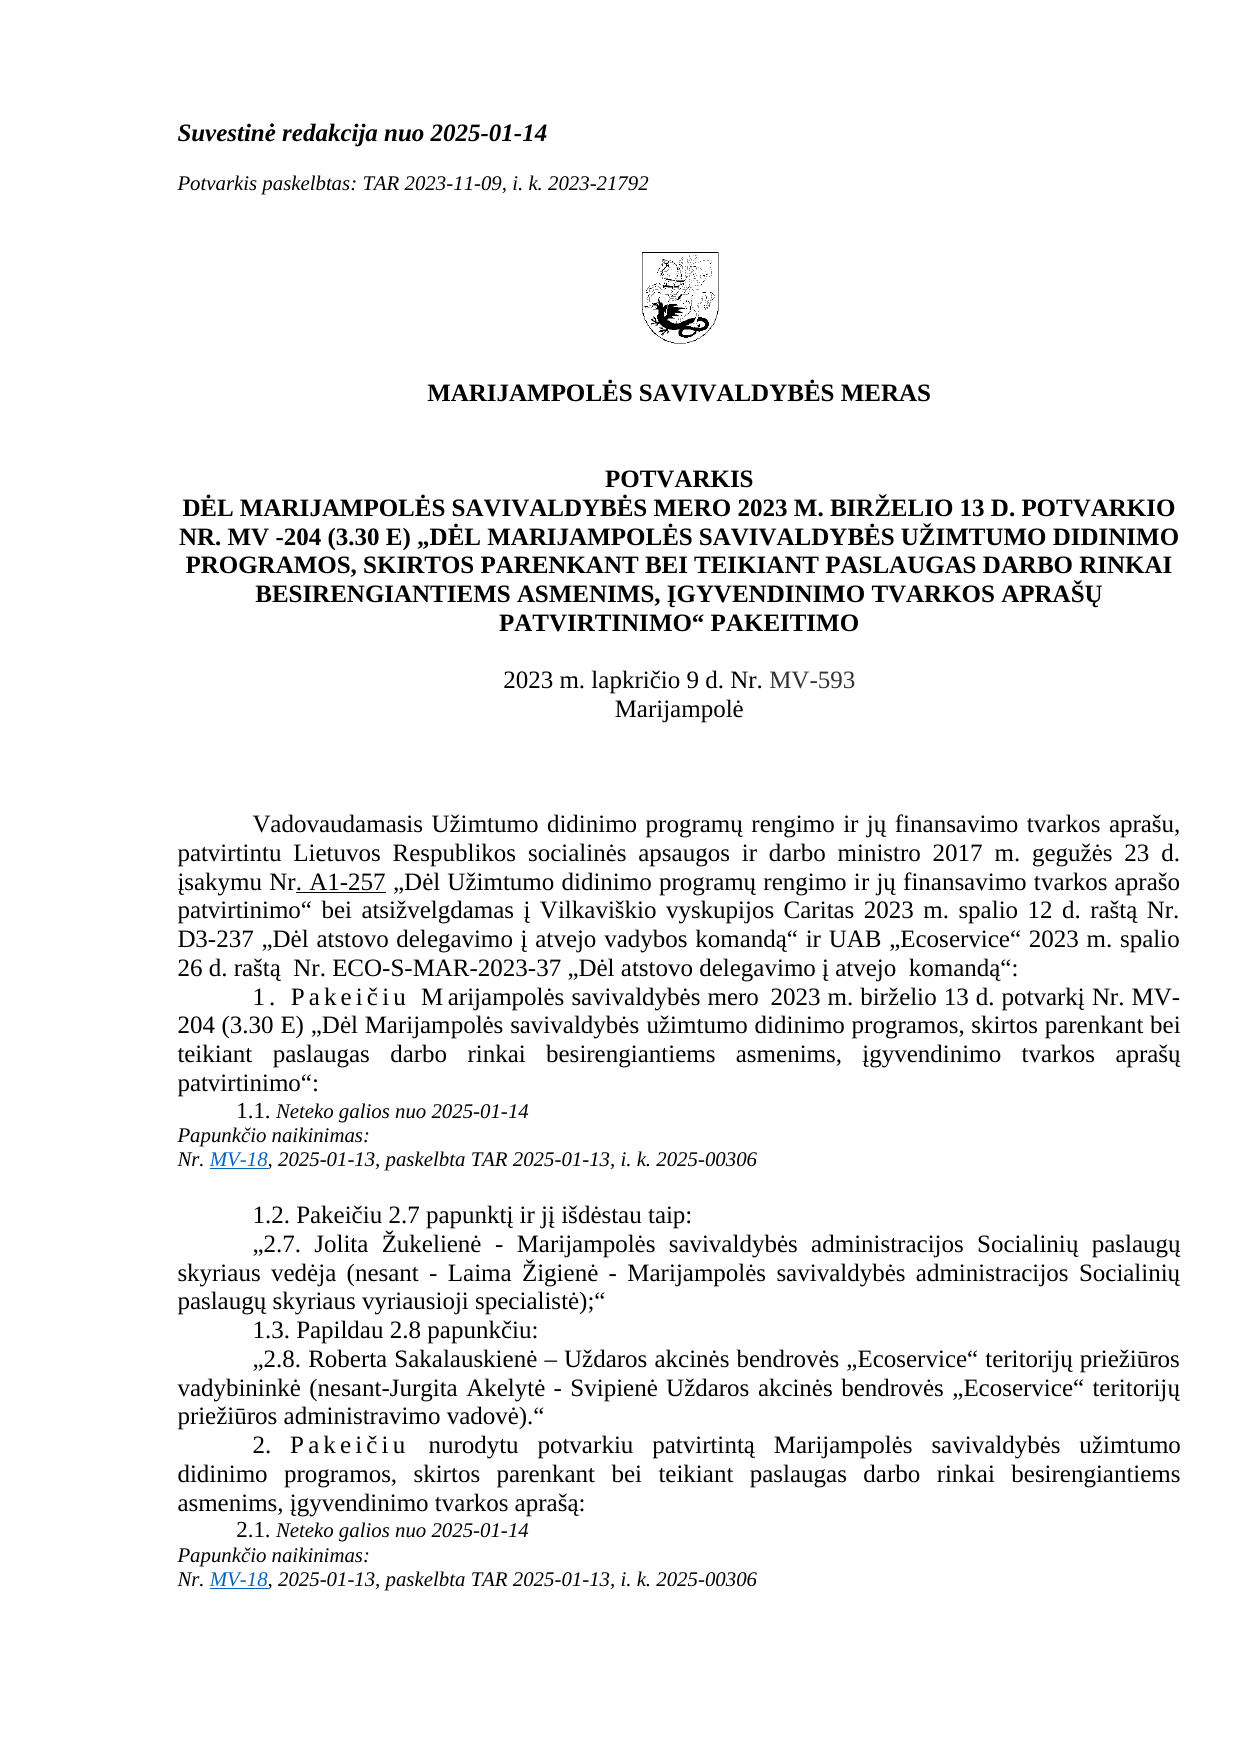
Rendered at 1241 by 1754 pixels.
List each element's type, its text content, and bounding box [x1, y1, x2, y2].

text POTVARKIS [177, 464, 1181, 493]
text Potvarkis paskelbtas: TAR 2023-11-09, i. k. 2023-21792 [177, 171, 1181, 195]
text 2. Pakeičiu nurodytu potvarkiu patvirtintą Marijampolės savivaldybės užimtumo didinimo programos, skirtos parenkant bei teikiant paslaugas darbo rinkai besirengiantiems asmenims, įgyvendinimo tvarkos aprašą: [177, 1430, 1181, 1516]
text MARIJAMPOLĖS SAVIVALDYBĖS MERAS [177, 378, 1181, 407]
text Papunkčio naikinimas: [177, 1123, 1181, 1147]
text Nr. MV-18, 2025-01-13, paskelbta TAR 2025-01-13, i. k. 2025-00306 [177, 1147, 1181, 1171]
text 1.3. Papildau 2.8 papunkčiu: [177, 1315, 1181, 1344]
text 2.1. Neteko galios nuo 2025-01-14 [177, 1516, 1181, 1543]
text 1. Pakeičiu Marijampolės savivaldybės mero 2023 m. birželio 13 d. potvarkį Nr. MV-204 (3.30 E) „Dėl Marijampolės savivaldybės užimtumo didinimo programos, skirtos parenkant bei teikiant paslaugas darbo rinkai besirengiantiems asmenims, įgyvendinimo tvarkos aprašų patvirtinimo“: [177, 982, 1181, 1097]
text „2.7. Jolita Žukelienė - Marijampolės savivaldybės administracijos Socialinių paslaugų skyriaus vedėja (nesant - Laima Žigienė - Marijampolės savivaldybės administracijos Socialinių paslaugų skyriaus vyriausioji specialistė);“ [177, 1229, 1181, 1315]
text 1.1. Neteko galios nuo 2025-01-14 [177, 1097, 1181, 1123]
text Marijampolė [177, 694, 1181, 723]
text „2.8. Roberta Sakalauskienė – Uždaros akcinės bendrovės „Ecoservice“ teritorijų priežiūros vadybininkė (nesant-Jurgita Akelytė - Svipienė Uždaros akcinės bendrovės „Ecoservice“ teritorijų priežiūros administravimo vadovė).“ [177, 1344, 1181, 1430]
text Nr. MV-18, 2025-01-13, paskelbta TAR 2025-01-13, i. k. 2025-00306 [177, 1567, 1181, 1591]
text 2023 m. lapkričio 9 d. Nr. MV-593 [177, 666, 1181, 694]
text Papunkčio naikinimas: [177, 1543, 1181, 1567]
text 1.2. Pakeičiu 2.7 papunktį ir jį išdėstau taip: [252, 1200, 1181, 1229]
text Vadovaudamasis Užimtumo didinimo programų rengimo ir jų finansavimo tvarkos aprašu, patvirtintu Lietuvos Respublikos socialinės apsaugos ir darbo ministro 2017 m. gegužės 23 d. įsakymu Nr. A1-257 „Dėl Užimtumo didinimo programų rengimo ir jų finansavimo tvarkos aprašo patvirtinimo“ bei atsižvelgdamas į Vilkaviškio vyskupijos Caritas 2023 m. spalio 12 d. raštą Nr. D3-237 „Dėl atstovo delegavimo į atvejo vadybos komandą“ ir UAB „Ecoservice“ 2023 m. spalio 26 d. raštą Nr. ECO-S-MAR-2023-37 „Dėl atstovo delegavimo į atvejo komandą“: [177, 809, 1181, 982]
text Suvestinė redakcija nuo 2025-01-14 [177, 118, 1181, 147]
text DĖL MARIJAMPOLĖS SAVIVALDYBĖS MERO 2023 M. BIRŽELIO 13 D. POTVARKIO NR. MV -204 (3.30 E) „DĖL MARIJAMPOLĖS SAVIVALDYBĖS UŽIMTUMO DIDINIMO PROGRAMOS, SKIRTOS PARENKANT BEI TEIKIANT PASLAUGAS DARBO RINKAI BESIRENGIANTIEMS ASMENIMS, ĮGYVENDINIMO TVARKOS APRAŠŲ PATVIRTINIMO“ PAKEITIMO [177, 493, 1181, 637]
